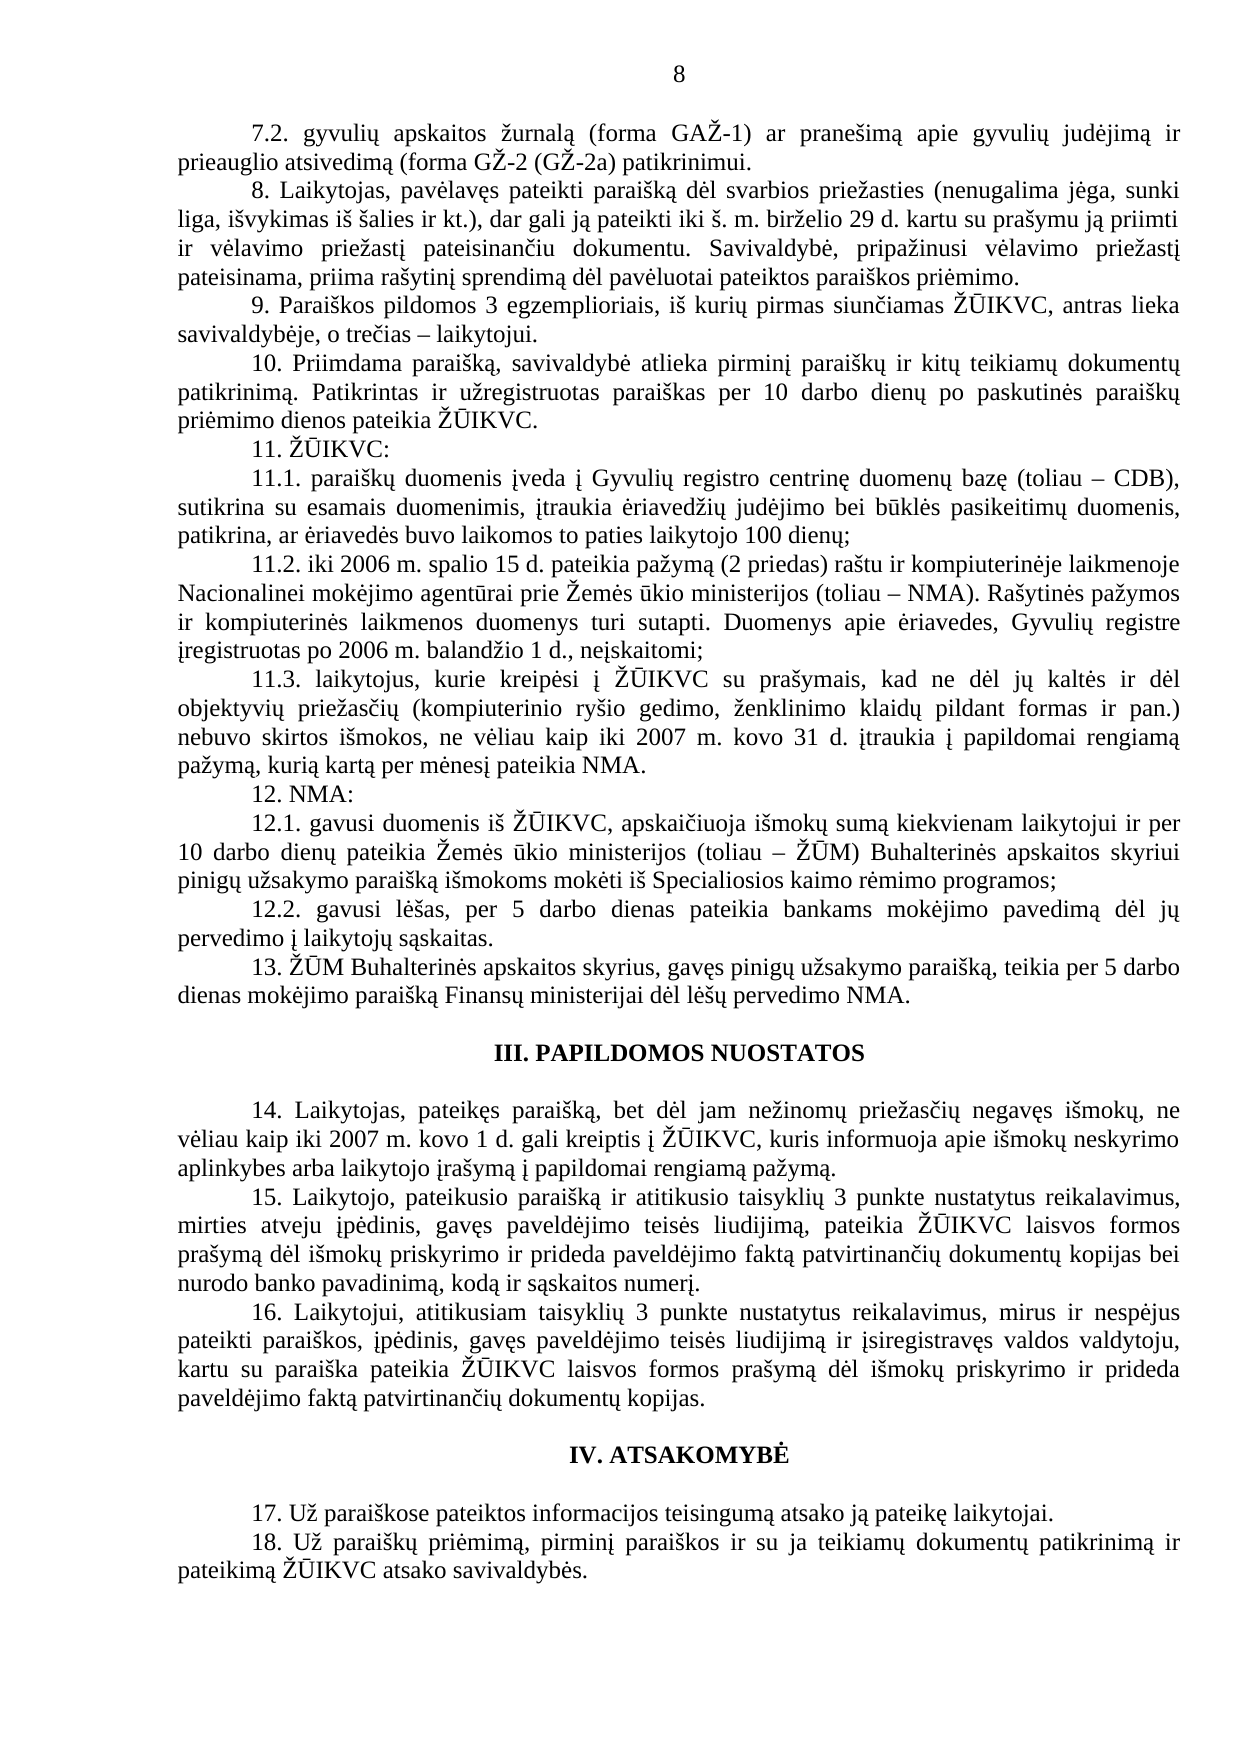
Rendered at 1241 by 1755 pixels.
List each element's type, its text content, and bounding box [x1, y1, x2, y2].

text 17. Už paraiškose pateiktos informacijos teisingumą atsako ją pateikę laikytojai. [177, 1498, 1181, 1527]
text 9. Paraiškos pildomos 3 egzemplioriais, iš kurių pirmas siunčiamas ŽŪIKVC, antras lieka savivaldybėje, o trečias – laikytojui. [177, 291, 1181, 348]
text 12.2. gavusi lėšas, per 5 darbo dienas pateikia bankams mokėjimo pavedimą dėl jų pervedimo į laikytojų sąskaitas. [177, 894, 1181, 952]
text 13. ŽŪM Buhalterinės apskaitos skyrius, gavęs pinigų užsakymo paraišką, teikia per 5 darbo dienas mokėjimo paraišką Finansų ministerijai dėl lėšų pervedimo NMA. [177, 952, 1181, 1009]
text 18. Už paraiškų priėmimą, pirminį paraiškos ir su ja teikiamų dokumentų patikrinimą ir pateikimą ŽŪIKVC atsako savivaldybės. [177, 1527, 1181, 1584]
text IV. ATSAKOMYBĖ [177, 1441, 1181, 1469]
text 14. Laikytojas, pateikęs paraišką, bet dėl jam nežinomų priežasčių negavęs išmokų, ne vėliau kaip iki 2007 m. kovo 1 d. gali kreiptis į ŽŪIKVC, kuris informuoja apie išmokų neskyrimo aplinkybes arba laikytojo įrašymą į papildomai rengiamą pažymą. [177, 1096, 1181, 1182]
text 10. Priimdama paraišką, savivaldybė atlieka pirminį paraiškų ir kitų teikiamų dokumentų patikrinimą. Patikrintas ir užregistruotas paraiškas per 10 darbo dienų po paskutinės paraiškų priėmimo dienos pateikia ŽŪIKVC. [177, 348, 1181, 434]
text 12. NMA: [177, 779, 1181, 808]
text 11.3. laikytojus, kurie kreipėsi į ŽŪIKVC su prašymais, kad ne dėl jų kaltės ir dėl objektyvių priežasčių (kompiuterinio ryšio gedimo, ženklinimo klaidų pildant formas ir pan.) nebuvo skirtos išmokos, ne vėliau kaip iki 2007 m. kovo 31 d. įtraukia į papildomai rengiamą pažymą, kurią kartą per mėnesį pateikia NMA. [177, 664, 1181, 779]
text 8. Laikytojas, pavėlavęs pateikti paraišką dėl svarbios priežasties (nenugalima jėga, sunki liga, išvykimas iš šalies ir kt.), dar gali ją pateikti iki š. m. birželio 29 d. kartu su prašymu ją priimti ir vėlavimo priežastį pateisinančiu dokumentu. Savivaldybė, pripažinusi vėlavimo priežastį pateisinama, priima rašytinį sprendimą dėl pavėluotai pateiktos paraiškos priėmimo. [177, 176, 1181, 291]
text 11.2. iki 2006 m. spalio 15 d. pateikia pažymą (2 priedas) raštu ir kompiuterinėje laikmenoje Nacionalinei mokėjimo agentūrai prie Žemės ūkio ministerijos (toliau – NMA). Rašytinės pažymos ir kompiuterinės laikmenos duomenys turi sutapti. Duomenys apie ėriavedes, Gyvulių registre įregistruotas po 2006 m. balandžio 1 d., neįskaitomi; [177, 549, 1181, 664]
text 11.1. paraiškų duomenis įveda į Gyvulių registro centrinę duomenų bazę (toliau – CDB), sutikrina su esamais duomenimis, įtraukia ėriavedžių judėjimo bei būklės pasikeitimų duomenis, patikrina, ar ėriavedės buvo laikomos to paties laikytojo 100 dienų; [177, 463, 1181, 549]
text 12.1. gavusi duomenis iš ŽŪIKVC, apskaičiuoja išmokų sumą kiekvienam laikytojui ir per 10 darbo dienų pateikia Žemės ūkio ministerijos (toliau – ŽŪM) Buhalterinės apskaitos skyriui pinigų užsakymo paraišką išmokoms mokėti iš Specialiosios kaimo rėmimo programos; [177, 808, 1181, 894]
text 7.2. gyvulių apskaitos žurnalą (forma GAŽ-1) ar pranešimą apie gyvulių judėjimą ir prieauglio atsivedimą (forma GŽ-2 (GŽ-2a) patikrinimui. [177, 118, 1181, 176]
text 16. Laikytojui, atitikusiam taisyklių 3 punkte nustatytus reikalavimus, mirus ir nespėjus pateikti paraiškos, įpėdinis, gavęs paveldėjimo teisės liudijimą ir įsiregistravęs valdos valdytoju, kartu su paraiška pateikia ŽŪIKVC laisvos formos prašymą dėl išmokų priskyrimo ir prideda paveldėjimo faktą patvirtinančių dokumentų kopijas. [177, 1297, 1181, 1412]
text III. PAPILDOMOS NUOSTATOS [177, 1038, 1181, 1067]
text 11. ŽŪIKVC: [177, 434, 1181, 463]
text 15. Laikytojo, pateikusio paraišką ir atitikusio taisyklių 3 punkte nustatytus reikalavimus, mirties atveju įpėdinis, gavęs paveldėjimo teisės liudijimą, pateikia ŽŪIKVC laisvos formos prašymą dėl išmokų priskyrimo ir prideda paveldėjimo faktą patvirtinančių dokumentų kopijas bei nurodo banko pavadinimą, kodą ir sąskaitos numerį. [177, 1182, 1181, 1297]
